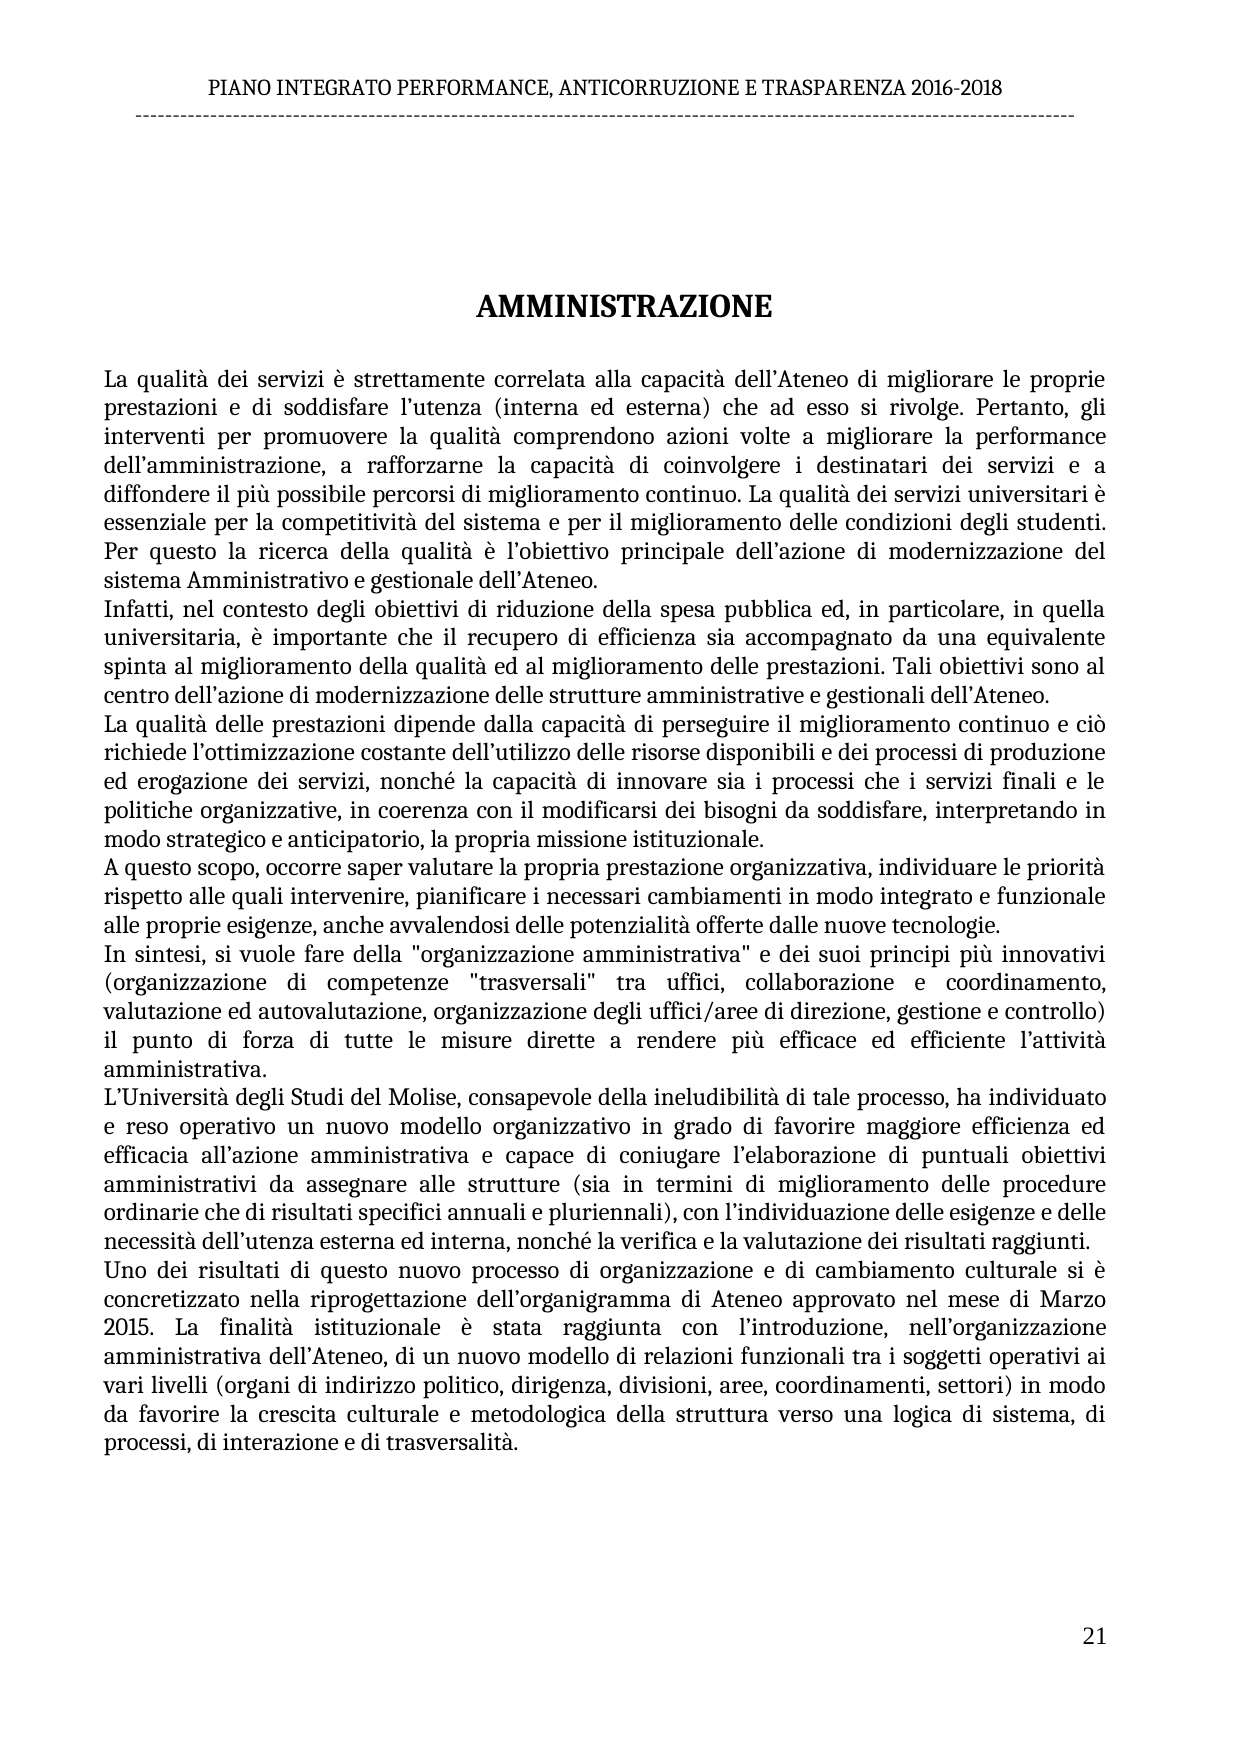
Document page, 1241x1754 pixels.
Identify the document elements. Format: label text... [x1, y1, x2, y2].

text A questo scopo, occorre saper valutare la propria prestazione organizzativa, individuare le priorità rispetto alle quali intervenire, pianificare i necessari cambiamenti in modo integrato e funzionale alle proprie esigenze, anche avvalendosi delle potenzialità offerte dalle nuove tecnologie. [103, 853, 1107, 939]
text In sintesi, si vuole fare della "organizzazione amministrativa" e dei suoi principi più innovativi (organizzazione di competenze "trasversali" tra uffici, collaborazione e coordinamento, valutazione ed autovalutazione, organizzazione degli uffici/aree di direzione, gestione e controllo) il punto di forza di tutte le misure dirette a rendere più efficace ed efficiente l’attività amministrativa. [103, 939, 1107, 1083]
text Uno dei risultati di questo nuovo processo di organizzazione e di cambiamento culturale si è concretizzato nella riprogettazione dell’organigramma di Ateneo approvato nel mese di Marzo 2015. La finalità istituzionale è stata raggiunta con l’introduzione, nell’organizzazione amministrativa dell’Ateneo, di un nuovo modello di relazioni funzionali tra i soggetti operativi ai vari livelli (organi di indirizzo politico, dirigenza, divisioni, aree, coordinamenti, settori) in modo da favorire la crescita culturale e metodologica della struttura verso una logica di sistema, di processi, di interazione e di trasversalità. [103, 1256, 1107, 1457]
text Infatti, nel contesto degli obiettivi di riduzione della spesa pubblica ed, in particolare, in quella universitaria, è importante che il recupero di efficienza sia accompagnato da una equivalente spinta al miglioramento della qualità ed al miglioramento delle prestazioni. Tali obiettivi sono al centro dell’azione di modernizzazione delle strutture amministrative e gestionali dell’Ateneo. [103, 594, 1107, 709]
text La qualità dei servizi è strettamente correlata alla capacità dell’Ateneo di migliorare le proprie prestazioni e di soddisfare l’utenza (interna ed esterna) che ad esso si rivolge. Pertanto, gli interventi per promuovere la qualità comprendono azioni volte a migliorare la performance dell’amministrazione, a rafforzarne la capacità di coinvolgere i destinatari dei servizi e a diffondere il più possibile percorsi di miglioramento continuo. La qualità dei servizi universitari è essenziale per la competitività del sistema e per il miglioramento delle condizioni degli studenti. Per questo la ricerca della qualità è l’obiettivo principale dell’azione di modernizzazione del sistema Amministrativo e gestionale dell’Ateneo. [103, 364, 1107, 594]
text L’Università degli Studi del Molise, consapevole della ineludibilità di tale processo, ha individuato e reso operativo un nuovo modello organizzativo in grado di favorire maggiore efficienza ed efficacia all’azione amministrativa e capace di coniugare l’elaborazione di puntuali obiettivi amministrativi da assegnare alle strutture (sia in termini di miglioramento delle procedure ordinarie che di risultati specifici annuali e pluriennali), con l’individuazione delle esigenze e delle necessità dell’utenza esterna ed interna, nonché la verifica e la valutazione dei risultati raggiunti. [103, 1083, 1107, 1256]
text AMMINISTRAZIONE [141, 288, 1107, 326]
text La qualità delle prestazioni dipende dalla capacità di perseguire il miglioramento continuo e ciò richiede l’ottimizzazione costante dell’utilizzo delle risorse disponibili e dei processi di produzione ed erogazione dei servizi, nonché la capacità di innovare sia i processi che i servizi finali e le politiche organizzative, in coerenza con il modificarsi dei bisogni da soddisfare, interpretando in modo strategico e anticipatorio, la propria missione istituzionale. [103, 709, 1107, 853]
